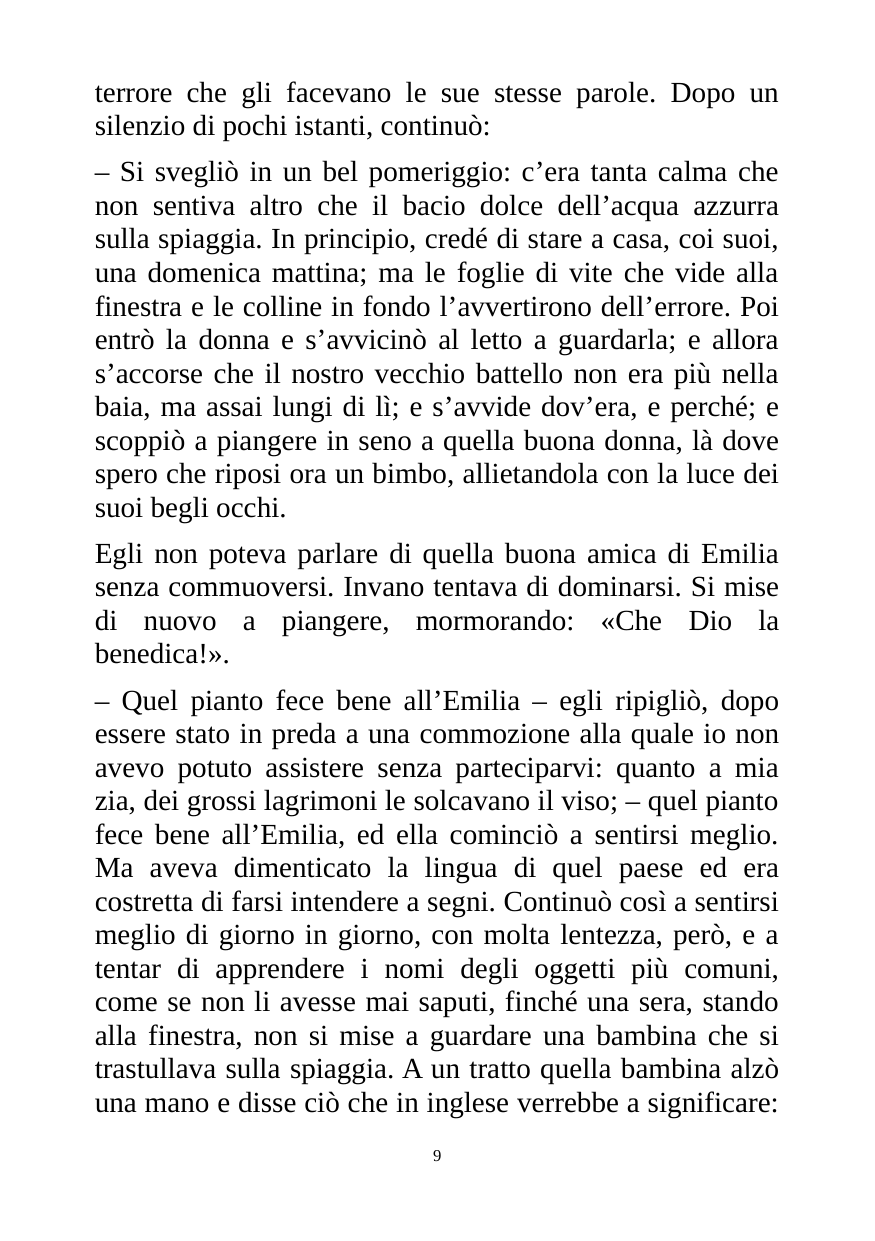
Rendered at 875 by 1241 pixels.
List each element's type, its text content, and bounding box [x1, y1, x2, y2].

text – Si svegliò in un bel pomeriggio: c’era tanta calma che non sentiva altro che il bacio dolce dell’acqua azzurra sulla spiaggia. In principio, credé di stare a casa, coi suoi, una domenica mattina; ma le foglie di vite che vide alla finestra e le colline in fondo l’avvertirono dell’errore. Poi entrò la donna e s’avvicinò al letto a guardarla; e allora s’accorse che il nostro vecchio battello non era più nella baia, ma assai lungi di lì; e s’avvide dov’era, e perché; e scoppiò a piangere in seno a quella buona donna, là dove spero che riposi ora un bimbo, allietandola con la luce dei suoi begli occhi. [94, 154, 779, 523]
text terrore che gli facevano le sue stesse parole. Dopo un silenzio di pochi istanti, continuò: [94, 75, 779, 142]
text Egli non poteva parlare di quella buona amica di Emilia senza commuoversi. Invano tentava di dominarsi. Si mise di nuovo a piangere, mormorando: «Che Dio la benedica!». [94, 536, 779, 670]
text – Quel pianto fece bene all’Emilia – egli ripigliò, dopo essere stato in preda a una commozione alla quale io non avevo potuto assistere senza parteciparvi: quanto a mia zia, dei grossi lagrimoni le solcavano il viso; – quel pianto fece bene all’Emilia, ed ella cominciò a sentirsi meglio. Ma aveva dimenticato la lingua di quel paese ed era costretta di farsi intendere a segni. Continuò così a sentirsi meglio di giorno in giorno, con molta lentezza, però, e a tentar di apprendere i nomi degli oggetti più comuni, come se non li avesse mai saputi, finché una sera, stando alla finestra, non si mise a guardare una bambina che si trastullava sulla spiaggia. A un tratto quella bambina alzò una mano e disse ciò che in inglese verrebbe a significare: [94, 683, 779, 1119]
